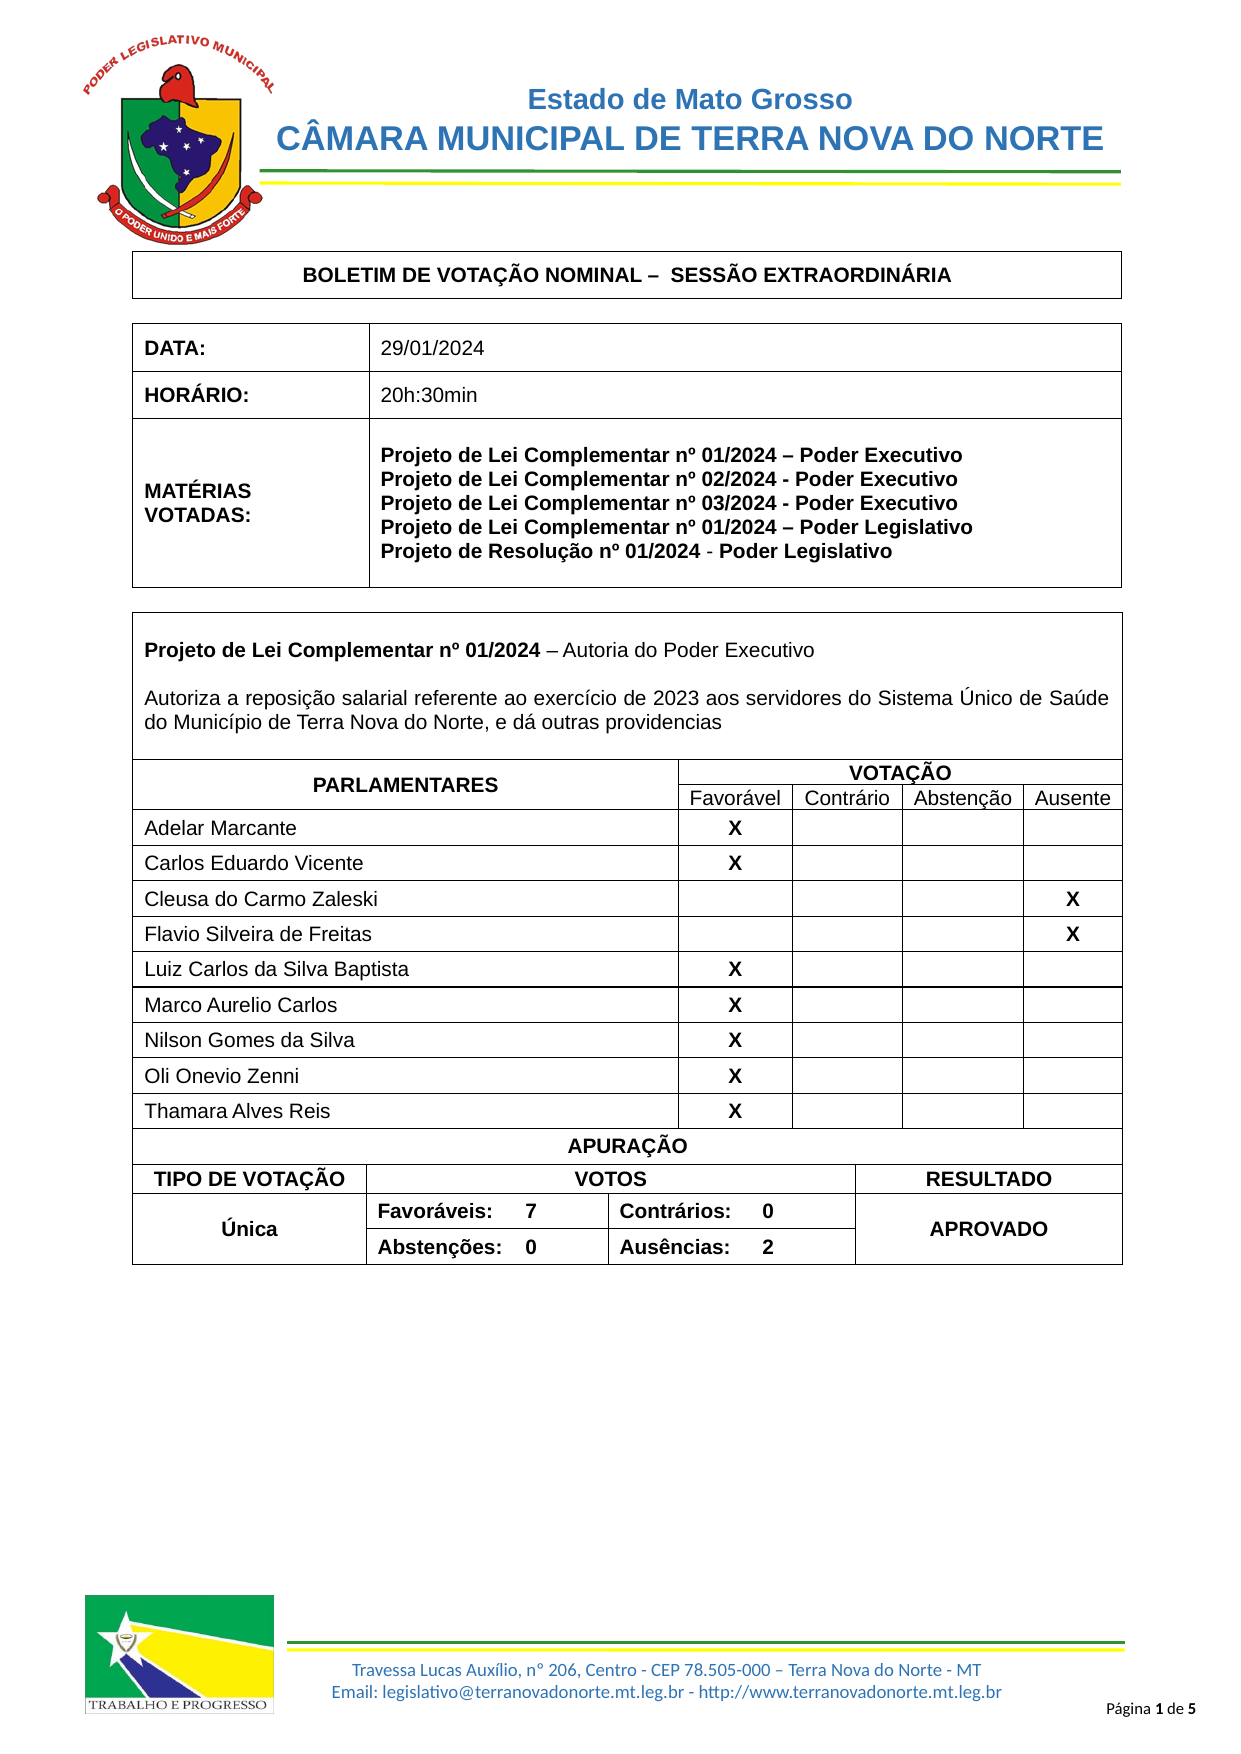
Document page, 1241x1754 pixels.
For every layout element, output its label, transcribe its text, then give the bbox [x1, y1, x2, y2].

table_cell Thamara Alves Reis [133, 1094, 678, 1128]
table_cell VOTOS [367, 1165, 855, 1193]
table_cell X [679, 846, 792, 880]
table_cell Ausências: [609, 1229, 751, 1264]
table_cell [793, 1058, 902, 1093]
table_cell Abstenções: [367, 1229, 514, 1264]
table_cell Nilson Gomes da Silva [133, 1023, 678, 1057]
table_header BOLETIM DE VOTAÇÃO NOMINAL – SESSÃO EXTRAORDINÁRIA [133, 252, 1121, 298]
table_cell RESULTADO [856, 1165, 1122, 1193]
table_cell [1024, 810, 1122, 845]
table_cell Contrário [793, 785, 902, 809]
table_cell [679, 881, 792, 916]
picture [80, 30, 278, 247]
table_cell VOTAÇÃO [679, 760, 1122, 784]
table_cell [1024, 952, 1122, 986]
table_cell TIPO DE VOTAÇÃO [133, 1165, 366, 1193]
table_header 29/01/2024 [370, 324, 1121, 371]
table_cell X [1024, 917, 1122, 951]
table_cell [793, 952, 902, 986]
table_cell [903, 917, 1023, 951]
table_cell 0 [514, 1229, 608, 1264]
table_cell X [679, 988, 792, 1022]
table_cell [793, 917, 902, 951]
table_cell [793, 1094, 902, 1128]
table_cell APURAÇÃO [133, 1129, 1122, 1163]
table_cell Contrários: [609, 1194, 751, 1228]
table_cell [1024, 1023, 1122, 1057]
table_cell [1024, 1058, 1122, 1093]
table_cell 7 [514, 1194, 608, 1228]
table_cell Carlos Eduardo Vicente [133, 846, 678, 880]
table_cell X [1024, 881, 1122, 916]
table_cell Projeto de Lei Complementar nº 01/2024 – Poder Executivo Projeto de Lei Complementar nº 02/2024 - Poder Executivo Projeto de Lei Complementar nº 03/2024 - Poder Executivo Projeto de Lei Complementar nº 01/2024 – Poder Legislativo Projeto de Resolução nº 01/2024 - Poder Legislativo [370, 419, 1121, 587]
table_cell Abstenção [903, 785, 1023, 809]
table_cell PARLAMENTARES [133, 760, 678, 809]
table_cell [903, 1094, 1023, 1128]
table_cell Ausente [1024, 785, 1122, 809]
table_cell 20h:30min [370, 372, 1121, 418]
table_cell Favoráveis: [367, 1194, 514, 1228]
table_cell [793, 810, 902, 845]
table_cell [1024, 988, 1122, 1022]
table_cell X [679, 1058, 792, 1093]
table_cell 0 [751, 1194, 855, 1228]
table_cell [793, 1023, 902, 1057]
table_cell [1024, 846, 1122, 880]
table_cell Adelar Marcante [133, 810, 678, 845]
table_cell [903, 810, 1023, 845]
table_cell [793, 846, 902, 880]
table_cell Cleusa do Carmo Zaleski [133, 881, 678, 916]
table_cell HORÁRIO: [133, 372, 369, 418]
table_cell [903, 1023, 1023, 1057]
table_cell Flavio Silveira de Freitas [133, 917, 678, 951]
table_cell X [679, 1023, 792, 1057]
table_cell Única [133, 1194, 366, 1264]
table_cell 2 [751, 1229, 855, 1264]
table_cell X [679, 952, 792, 986]
table_cell Oli Onevio Zenni [133, 1058, 678, 1093]
table_cell Marco Aurelio Carlos [133, 988, 678, 1022]
table_header DATA: [133, 324, 369, 371]
table_cell [793, 881, 902, 916]
table_cell [1024, 1094, 1122, 1128]
table_cell APROVADO [856, 1194, 1122, 1264]
table_cell [903, 988, 1023, 1022]
table_cell Luiz Carlos da Silva Baptista [133, 952, 678, 986]
table_cell MATÉRIAS VOTADAS: [133, 419, 369, 587]
table_cell [679, 917, 792, 951]
table_cell [903, 1058, 1023, 1093]
table_cell [793, 988, 902, 1022]
table_cell X [679, 1094, 792, 1128]
table_cell X [679, 810, 792, 845]
table_cell Favorável [679, 785, 792, 809]
table_cell [903, 952, 1023, 986]
table_cell [903, 846, 1023, 880]
table_cell [903, 881, 1023, 916]
picture [85, 1595, 274, 1714]
table_header Projeto de Lei Complementar nº 01/2024 – Autoria do Poder Executivo Autoriza a reposição salarial referente ao exercício de 2023 aos servidores do Sistema Único de Saúde do Município de Terra Nova do Norte, e dá outras providencias [133, 613, 1122, 759]
